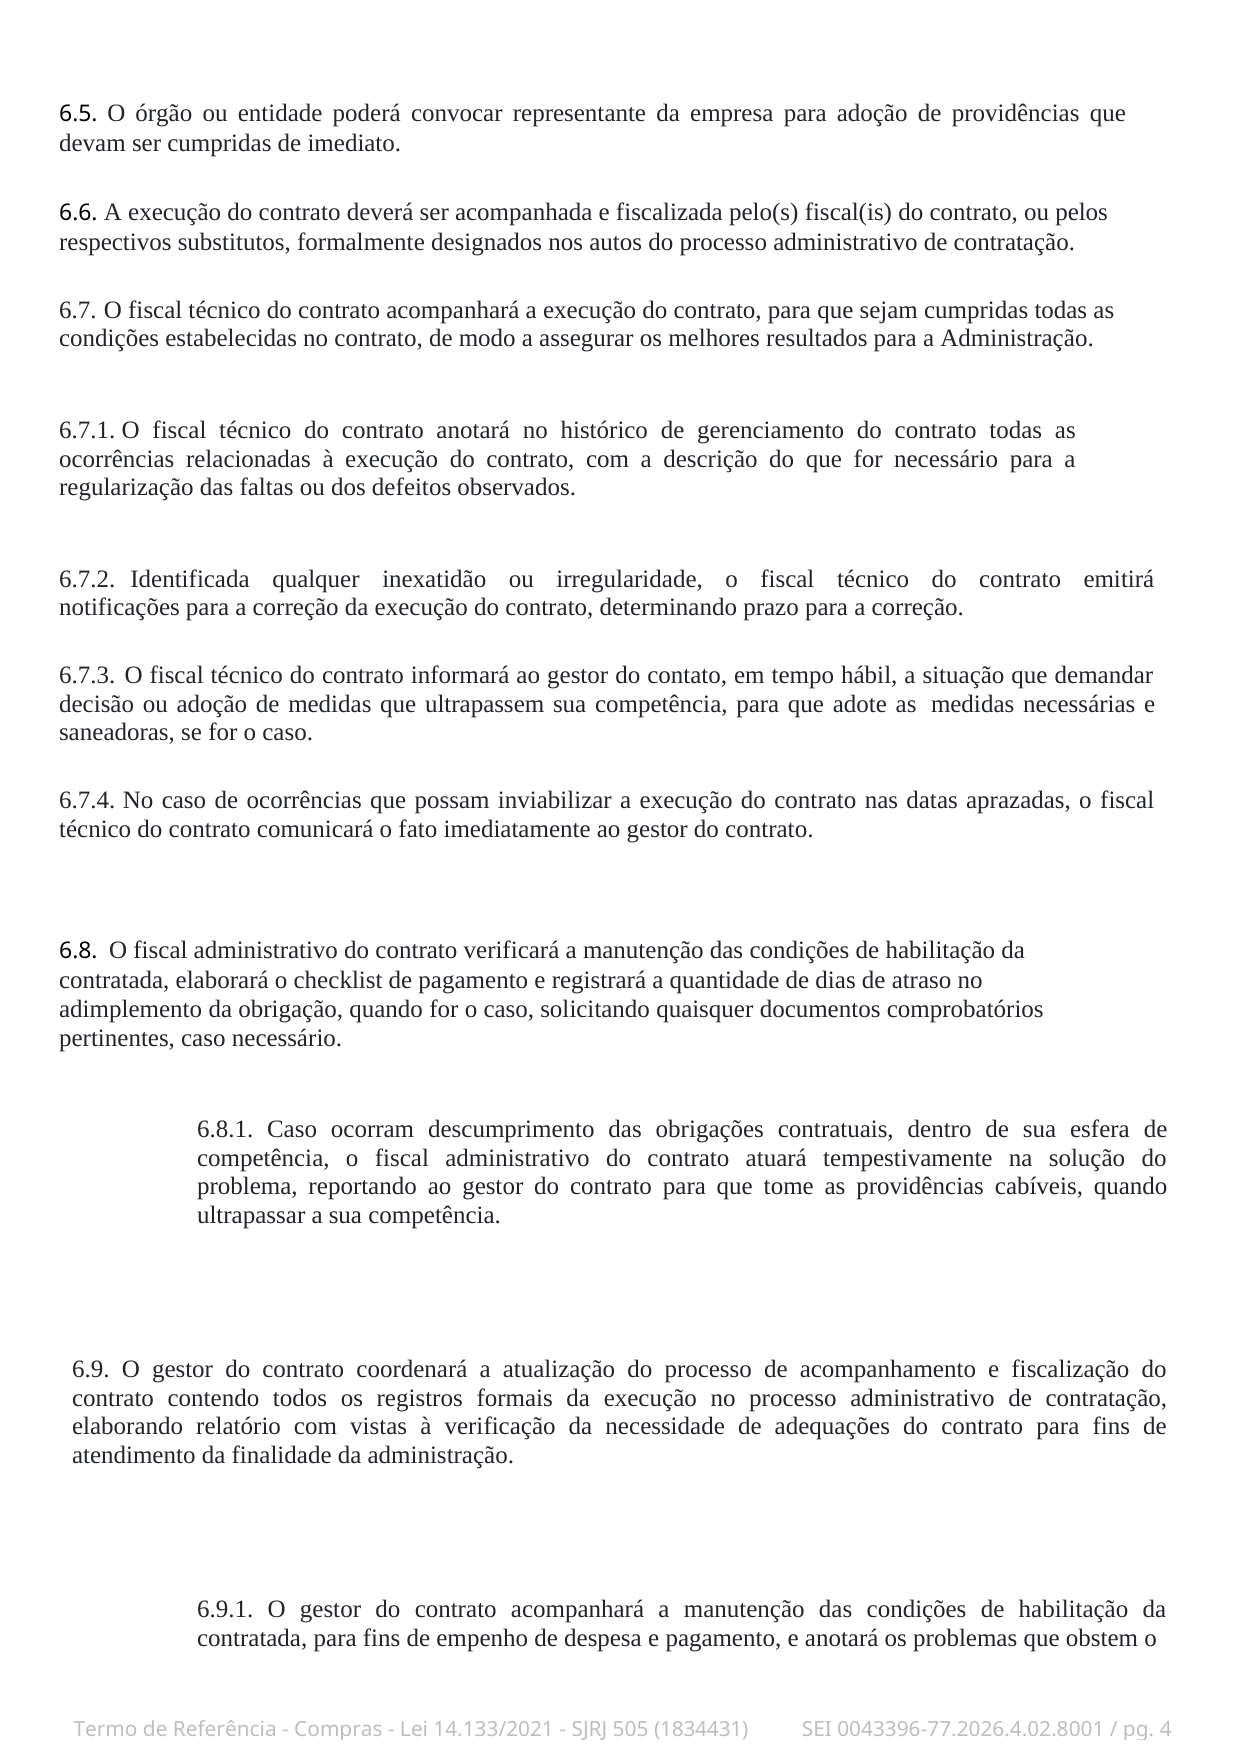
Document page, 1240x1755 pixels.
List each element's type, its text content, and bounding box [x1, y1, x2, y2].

list Caso ocorram descumprimento das obrigações contratuais, dentro de sua esfera de competência, o fiscal administrativo do contrato atuará tempestivamente na solução do problema, reportando ao gestor do contrato para que tome as providências cabíveis, quando ultrapassar a sua competência. [197, 1114, 1168, 1229]
list O fiscal técnico do contrato acompanhará a execução do contrato, para que sejam cumpridas todas as condições estabelecidas no contrato, de modo a assegurar os melhores resultados para a Administração. [59, 295, 1155, 352]
list O fiscal administrativo do contrato verificará a manutenção das condições de habilitação da contratada, elaborará o checklist de pagamento e registrará a quantidade de dias de atraso no adimplemento da obrigação, quando for o caso, solicitando quaisquer documentos comprobatórios pertinentes, caso necessário. [59, 934, 1069, 1051]
list O fiscal técnico do contrato informará ao gestor do contato, em tempo hábil, a situação que demandar decisão ou adoção de medidas que ultrapassem sua competência, para que adote as medidas necessárias e saneadoras, se for o caso. [59, 660, 1155, 746]
list O fiscal técnico do contrato anotará no histórico de gerenciamento do contrato todas as ocorrências relacionadas à execução do contrato, com a descrição do que for necessário para a regularização das faltas ou dos defeitos observados. [59, 415, 1077, 501]
list O órgão ou entidade poderá convocar representante da empresa para adoção de providências que devam ser cumpridas de imediato. [59, 97, 1155, 157]
list O gestor do contrato coordenará a atualização do processo de acompanhamento e fiscalização do contrato contendo todos os registros formais da execução no processo administrativo de contratação, elaborando relatório com vistas à verificação da necessidade de adequações do contrato para fins de atendimento da finalidade da administração. [72, 1354, 1168, 1469]
list Identificada qualquer inexatidão ou irregularidade, o fiscal técnico do contrato emitirá notificações para a correção da execução do contrato, determinando prazo para a correção. [59, 564, 1155, 621]
list O gestor do contrato acompanhará a manutenção das condições de habilitação da contratada, para fins de empenho de despesa e pagamento, e anotará os problemas que obstem o [197, 1594, 1167, 1652]
list No caso de ocorrências que possam inviabilizar a execução do contrato nas datas aprazadas, o fiscal técnico do contrato comunicará o fato imediatamente ao gestor do contrato. [59, 785, 1155, 842]
list A execução do contrato deverá ser acompanhada e fiscalizada pelo(s) fiscal(is) do contrato, ou pelos respectivos substitutos, formalmente designados nos autos do processo administrativo de contratação. [59, 196, 1154, 256]
